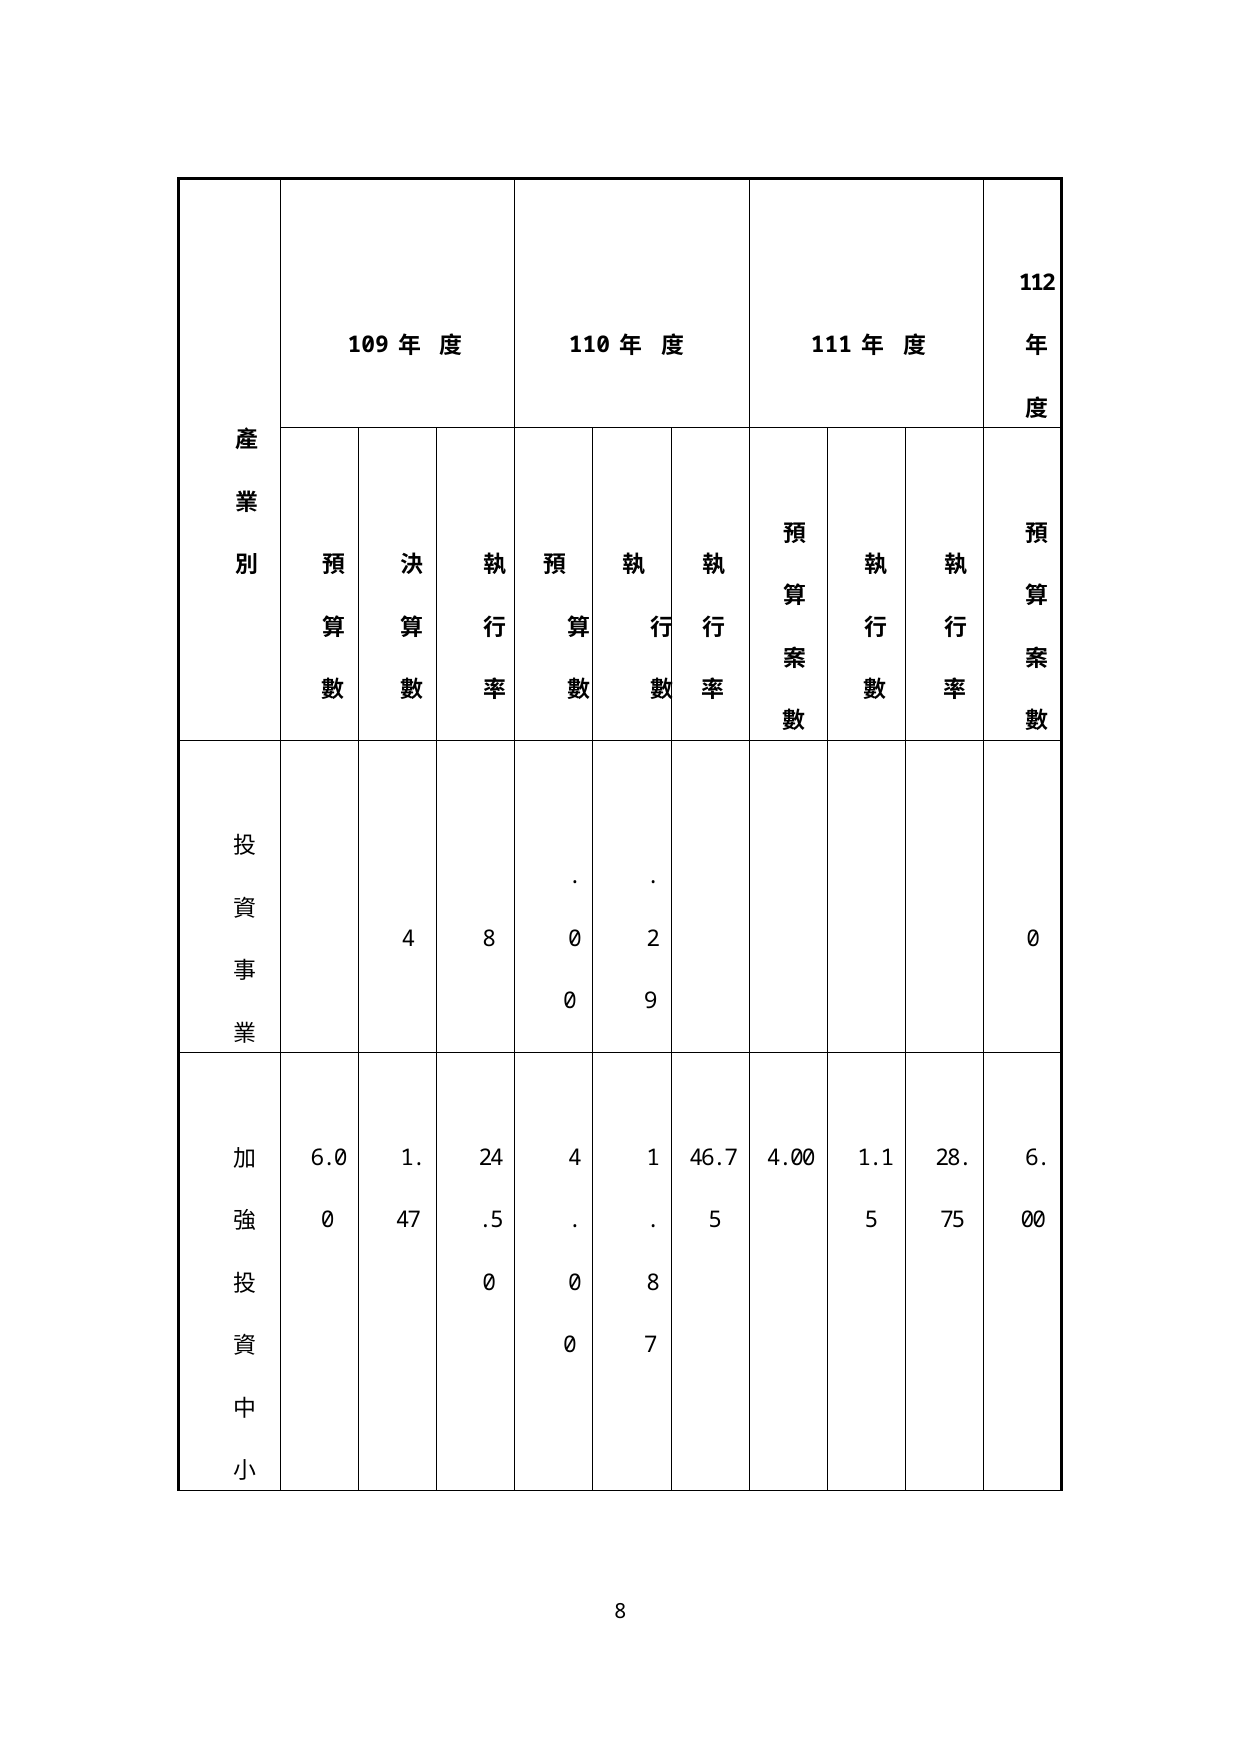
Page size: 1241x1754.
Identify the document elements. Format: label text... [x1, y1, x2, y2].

table_cell 24.50 [437, 1053, 514, 1490]
table_cell 6.00 [281, 1053, 358, 1490]
table_cell 1.47 [359, 1053, 436, 1490]
table_cell [672, 741, 749, 1052]
table_cell [281, 741, 358, 1052]
table_cell 46.75 [672, 1053, 749, 1490]
table_cell 4 [359, 741, 436, 1052]
table_cell 28.75 [906, 1053, 983, 1490]
table_cell 投資事業 [180, 741, 280, 1052]
table_cell .29 [593, 741, 671, 1052]
table_cell 預算案數 [750, 428, 827, 740]
table_cell 決算數 [359, 428, 436, 740]
table_cell 加強投資中小 [180, 1053, 280, 1490]
table_cell 執行率 [672, 428, 749, 740]
table_cell 1.87 [593, 1053, 671, 1490]
table_header 109年度 [281, 180, 514, 427]
table_cell 4.00 [515, 1053, 592, 1490]
table_cell 預算案數 [984, 428, 1060, 740]
table_cell 執行數 [828, 428, 905, 740]
table_cell 執行率 [906, 428, 983, 740]
table_cell 預算數 [515, 428, 592, 740]
table_cell 4.00 [750, 1053, 827, 1490]
table_cell 0 [984, 741, 1060, 1052]
table_cell 1.15 [828, 1053, 905, 1490]
table_cell [906, 741, 983, 1052]
table_header 111年度 [750, 180, 983, 427]
table_cell .00 [515, 741, 592, 1052]
table_header 110年度 [515, 180, 749, 427]
table_cell [828, 741, 905, 1052]
table_cell 6.00 [984, 1053, 1060, 1490]
table_header 112年度 [984, 180, 1060, 427]
table_cell [750, 741, 827, 1052]
table_header 產業別 [180, 180, 280, 740]
table_cell 8 [437, 741, 514, 1052]
table_cell 預算數 [281, 428, 358, 740]
table_cell 執行數 [593, 428, 671, 740]
table_cell 執行率 [437, 428, 514, 740]
